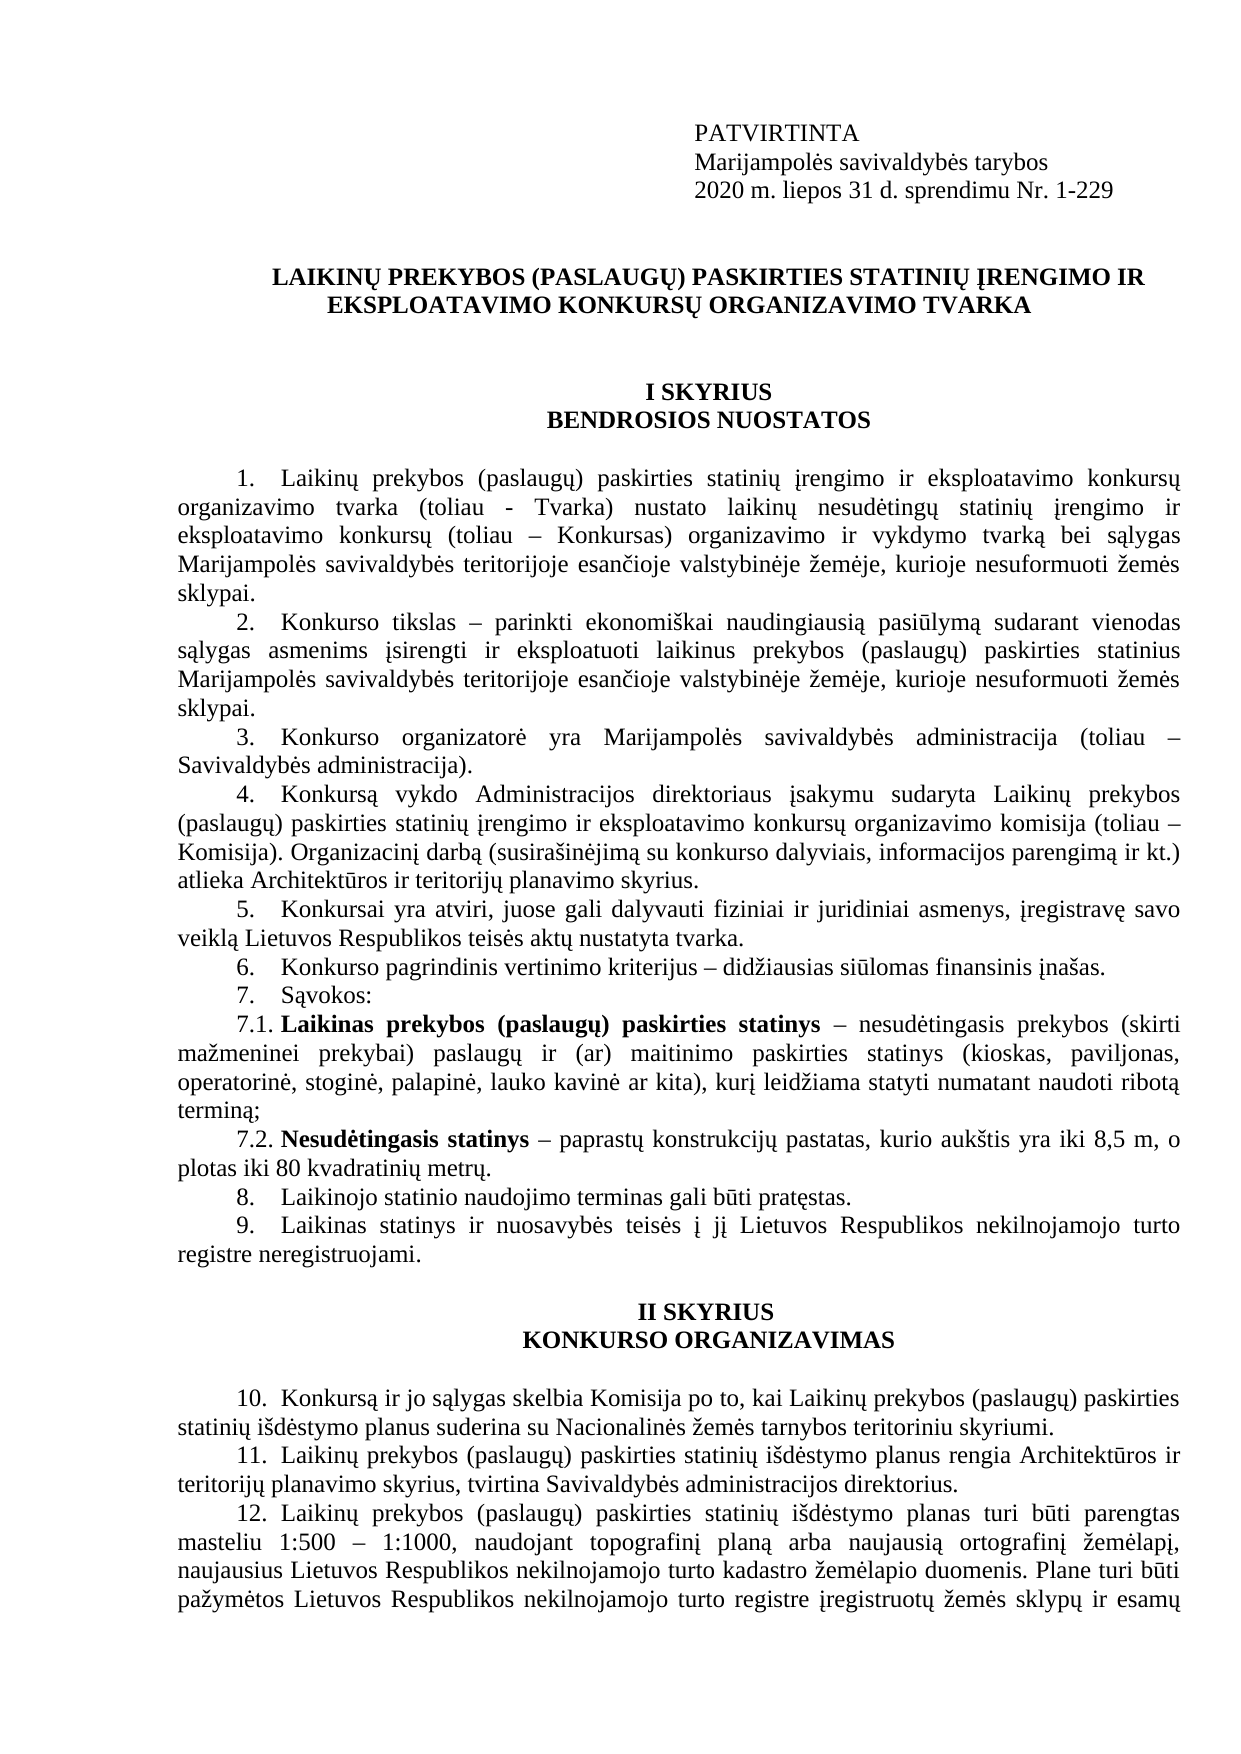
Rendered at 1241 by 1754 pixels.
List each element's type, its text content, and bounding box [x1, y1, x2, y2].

text 11. Laikinų prekybos (paslaugų) paskirties statinių išdėstymo planus rengia Architektūros ir teritorijų planavimo skyrius, tvirtina Savivaldybės administracijos direktorius. [177, 1441, 1181, 1498]
text 8. Laikinojo statinio naudojimo terminas gali būti pratęstas. [177, 1182, 1181, 1211]
text 1. Laikinų prekybos (paslaugų) paskirties statinių įrengimo ir eksploatavimo konkursų organizavimo tvarka (toliau - Tvarka) nustato laikinų nesudėtingų statinių įrengimo ir eksploatavimo konkursų (toliau – Konkursas) organizavimo ir vykdymo tvarką bei sąlygas Marijampolės savivaldybės teritorijoje esančioje valstybinėje žemėje, kurioje nesuformuoti žemės sklypai. [177, 463, 1181, 607]
text 3. Konkurso organizatorė yra Marijampolės savivaldybės administracija (toliau – Savivaldybės administracija). [177, 722, 1181, 779]
text 4. Konkursą vykdo Administracijos direktoriaus įsakymu sudaryta Laikinų prekybos (paslaugų) paskirties statinių įrengimo ir eksploatavimo konkursų organizavimo komisija (toliau – Komisija). Organizacinį darbą (susirašinėjimą su konkurso dalyviais, informacijos parengimą ir kt.) atlieka Architektūros ir teritorijų planavimo skyrius. [177, 779, 1181, 894]
text 7.1. Laikinas prekybos (paslaugų) paskirties statinys – nesudėtingasis prekybos (skirti mažmeninei prekybai) paslaugų ir (ar) maitinimo paskirties statinys (kioskas, paviljonas, operatorinė, stoginė, palapinė, lauko kavinė ar kita), kurį leidžiama statyti numatant naudoti ribotą terminą; [177, 1009, 1181, 1124]
text 5. Konkursai yra atviri, juose gali dalyvauti fiziniai ir juridiniai asmenys, įregistravę savo veiklą Lietuvos Respublikos teisės aktų nustatyta tvarka. [177, 894, 1181, 952]
text 10. Konkursą ir jo sąlygas skelbia Komisija po to, kai Laikinų prekybos (paslaugų) paskirties statinių išdėstymo planus suderina su Nacionalinės žemės tarnybos teritoriniu skyriumi. [177, 1383, 1181, 1441]
text 7. Sąvokos: [177, 981, 1181, 1009]
text PATVIRTINTA [694, 118, 1181, 147]
text 2020 m. liepos 31 d. sprendimu Nr. 1-229 [694, 176, 1181, 204]
text 6. Konkurso pagrindinis vertinimo kriterijus – didžiausias siūlomas finansinis įnašas. [177, 952, 1181, 981]
text KONKURSO ORGANIZAVIMAS [177, 1326, 1181, 1354]
text LAIKINŲ PREKYBOS (PASLAUGŲ) PASKIRTIES STATINIŲ ĮRENGIMO IR EKSPLOATAVIMO KONKURSŲ ORGANIZAVIMO TVARKA [177, 262, 1181, 319]
text 7.2. Nesudėtingasis statinys – paprastų konstrukcijų pastatas, kurio aukštis yra iki 8,5 m, o plotas iki 80 kvadratinių metrų. [177, 1124, 1181, 1182]
text 9. Laikinas statinys ir nuosavybės teisės į jį Lietuvos Respublikos nekilnojamojo turto registre neregistruojami. [177, 1211, 1181, 1268]
subtitle BENDROSIOS NUOSTATOS [177, 406, 1181, 434]
subtitle I SKYRIUS [177, 377, 1181, 406]
text 2. Konkurso tikslas – parinkti ekonomiškai naudingiausią pasiūlymą sudarant vienodas sąlygas asmenims įsirengti ir eksploatuoti laikinus prekybos (paslaugų) paskirties statinius Marijampolės savivaldybės teritorijoje esančioje valstybinėje žemėje, kurioje nesuformuoti žemės sklypai. [177, 607, 1181, 722]
text 12. Laikinų prekybos (paslaugų) paskirties statinių išdėstymo planas turi būti parengtas masteliu 1:500 – 1:1000, naudojant topografinį planą arba naujausią ortografinį žemėlapį, naujausius Lietuvos Respublikos nekilnojamojo turto kadastro žemėlapio duomenis. Plane turi būti pažymėtos Lietuvos Respublikos nekilnojamojo turto registre įregistruotų žemės sklypų ir esamų [177, 1498, 1181, 1613]
text Marijampolės savivaldybės tarybos [694, 147, 1181, 176]
text II SKYRIUS [177, 1297, 1181, 1326]
